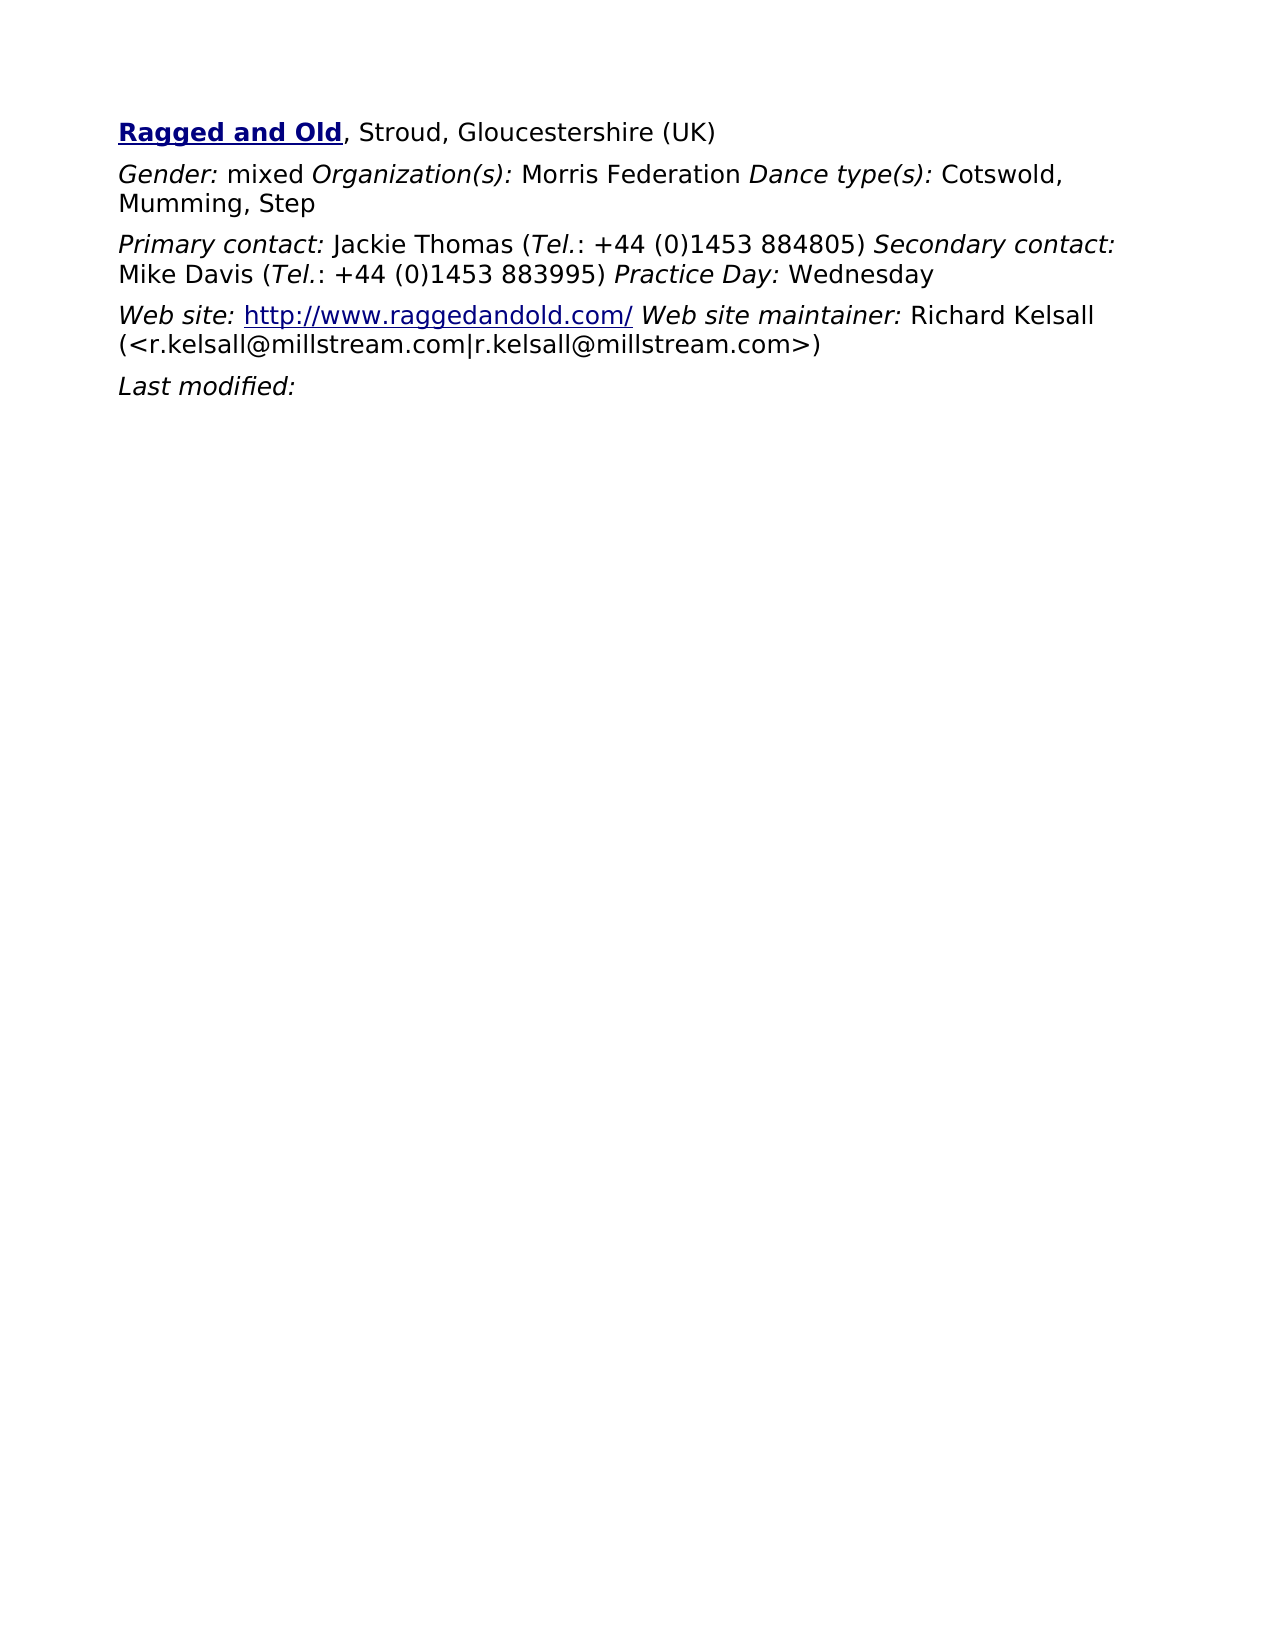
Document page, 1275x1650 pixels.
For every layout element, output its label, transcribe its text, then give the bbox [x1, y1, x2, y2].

text Gender: mixed Organization(s): Morris Federation Dance type(s): Cotswold, Mumming, Step [118, 160, 1157, 218]
text Last modified: [118, 372, 1157, 401]
text Primary contact: Jackie Thomas (Tel.: +44 (0)1453 884805) Secondary contact: Mike Davis (Tel.: +44 (0)1453 883995) Practice Day: Wednesday [118, 231, 1157, 289]
text Ragged and Old, Stroud, Gloucestershire (UK) [118, 118, 1157, 147]
text Web site: http://www.raggedandold.com/ Web site maintainer: Richard Kelsall (<r.kelsall@millstream.com|r.kelsall@millstream.com>) [118, 301, 1157, 360]
